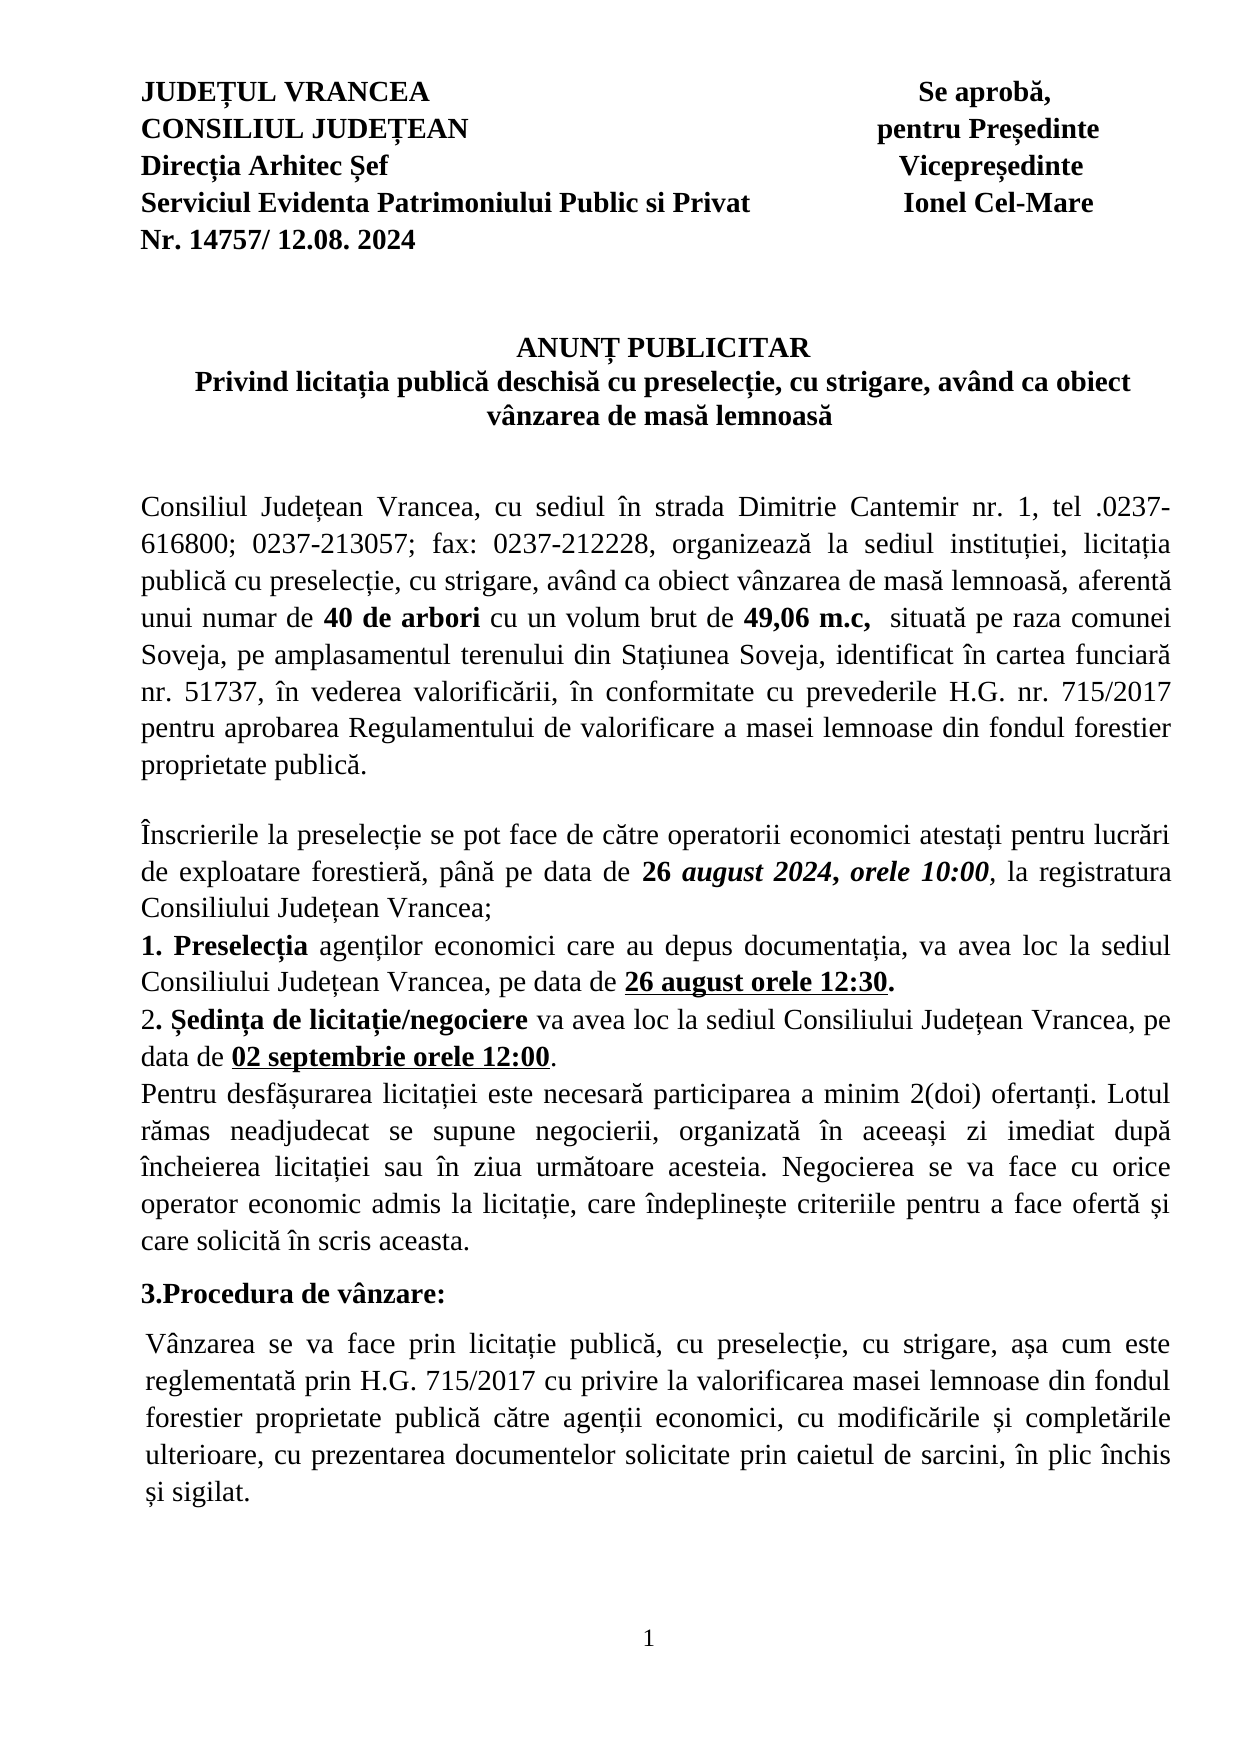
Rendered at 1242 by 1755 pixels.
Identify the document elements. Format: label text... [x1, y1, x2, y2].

text Vânzarea se va face prin licitație publică, cu preselecție, cu strigare, așa cum este reglementată prin H.G. 715/2017 cu privire la valorificarea masei lemnoase din fondul forestier proprietate publică către agenții economici, cu modificările și completările ulterioare, cu prezentarea documentelor solicitate prin caietul de sarcini, în plic închis și sigilat. [145, 1326, 1172, 1507]
text Pentru desfășurarea licitației este necesară participarea a minim 2(doi) ofertanți. Lotul rămas neadjudecat se supune negocierii, organizată în aceeași zi imediat după încheierea licitației sau în ziua următoare acesteia. Negocierea se va face cu orice operator economic admis la licitație, care îndeplinește criteriile pentru a face ofertă și care solicită în scris aceasta. [141, 1076, 1172, 1257]
text Cătălin TOMA [139, 297, 1242, 330]
text Serviciul Evidenta Patrimoniului Public si Privat Ionel Cel-Mare [141, 185, 1157, 219]
text Consiliul Județean Vrancea, cu sediul în strada Dimitrie Cantemir nr. 1, tel .0237-616800; 0237-213057; fax: 0237-212228, organizează la sediul instituției, licitația publică cu preselecție, cu strigare, având ca obiect vânzarea de masă lemnoasă, aferentă unui numar de 40 de arbori cu un volum brut de 49,06 m.c, situată pe raza comunei Soveja, pe amplasamentul terenului din Stațiunea Soveja, identificat în cartea funciară nr. 51737, în vederea valorificării, în conformitate cu prevederile H.G. nr. 715/2017 pentru aprobarea Regulamentului de valorificare a masei lemnoase din fondul forestier proprietate publică. [141, 489, 1172, 781]
text 1. Preselecția agenților economici care au depus documentația, va avea loc la sediul Consiliului Județean Vrancea, pe data de 26 august orele 12:30. [141, 928, 1172, 998]
text Înscrierile la preselecție se pot face de către operatorii economici atestați pentru lucrări de exploatare forestieră, până pe data de 26 august 2024, orele 10:00, la registratura Consiliului Județean Vrancea; [141, 817, 1172, 924]
subtitle JUDEȚUL VRANCEA Se aprobă, [141, 74, 1172, 107]
text Direcția Arhitec Șef Vicepreședinte [141, 148, 1157, 182]
text CONSILIUL JUDEȚEAN pentru Președinte [141, 111, 1231, 144]
text Privind licitația publică deschisă cu preselecție, cu strigare, având ca obiect vânzarea de masă lemnoasă [157, 364, 1169, 431]
text Nr. 14757/ 12.08. 2024 [111, 222, 1172, 256]
text 3.Procedura de vânzare: [141, 1276, 1172, 1309]
text ANUNȚ PUBLICITAR [157, 330, 1170, 364]
text 2. Ședința de licitație/negociere va avea loc la sediul Consiliului Județean Vrancea, pe data de 02 septembrie orele 12:00. [141, 1002, 1172, 1072]
